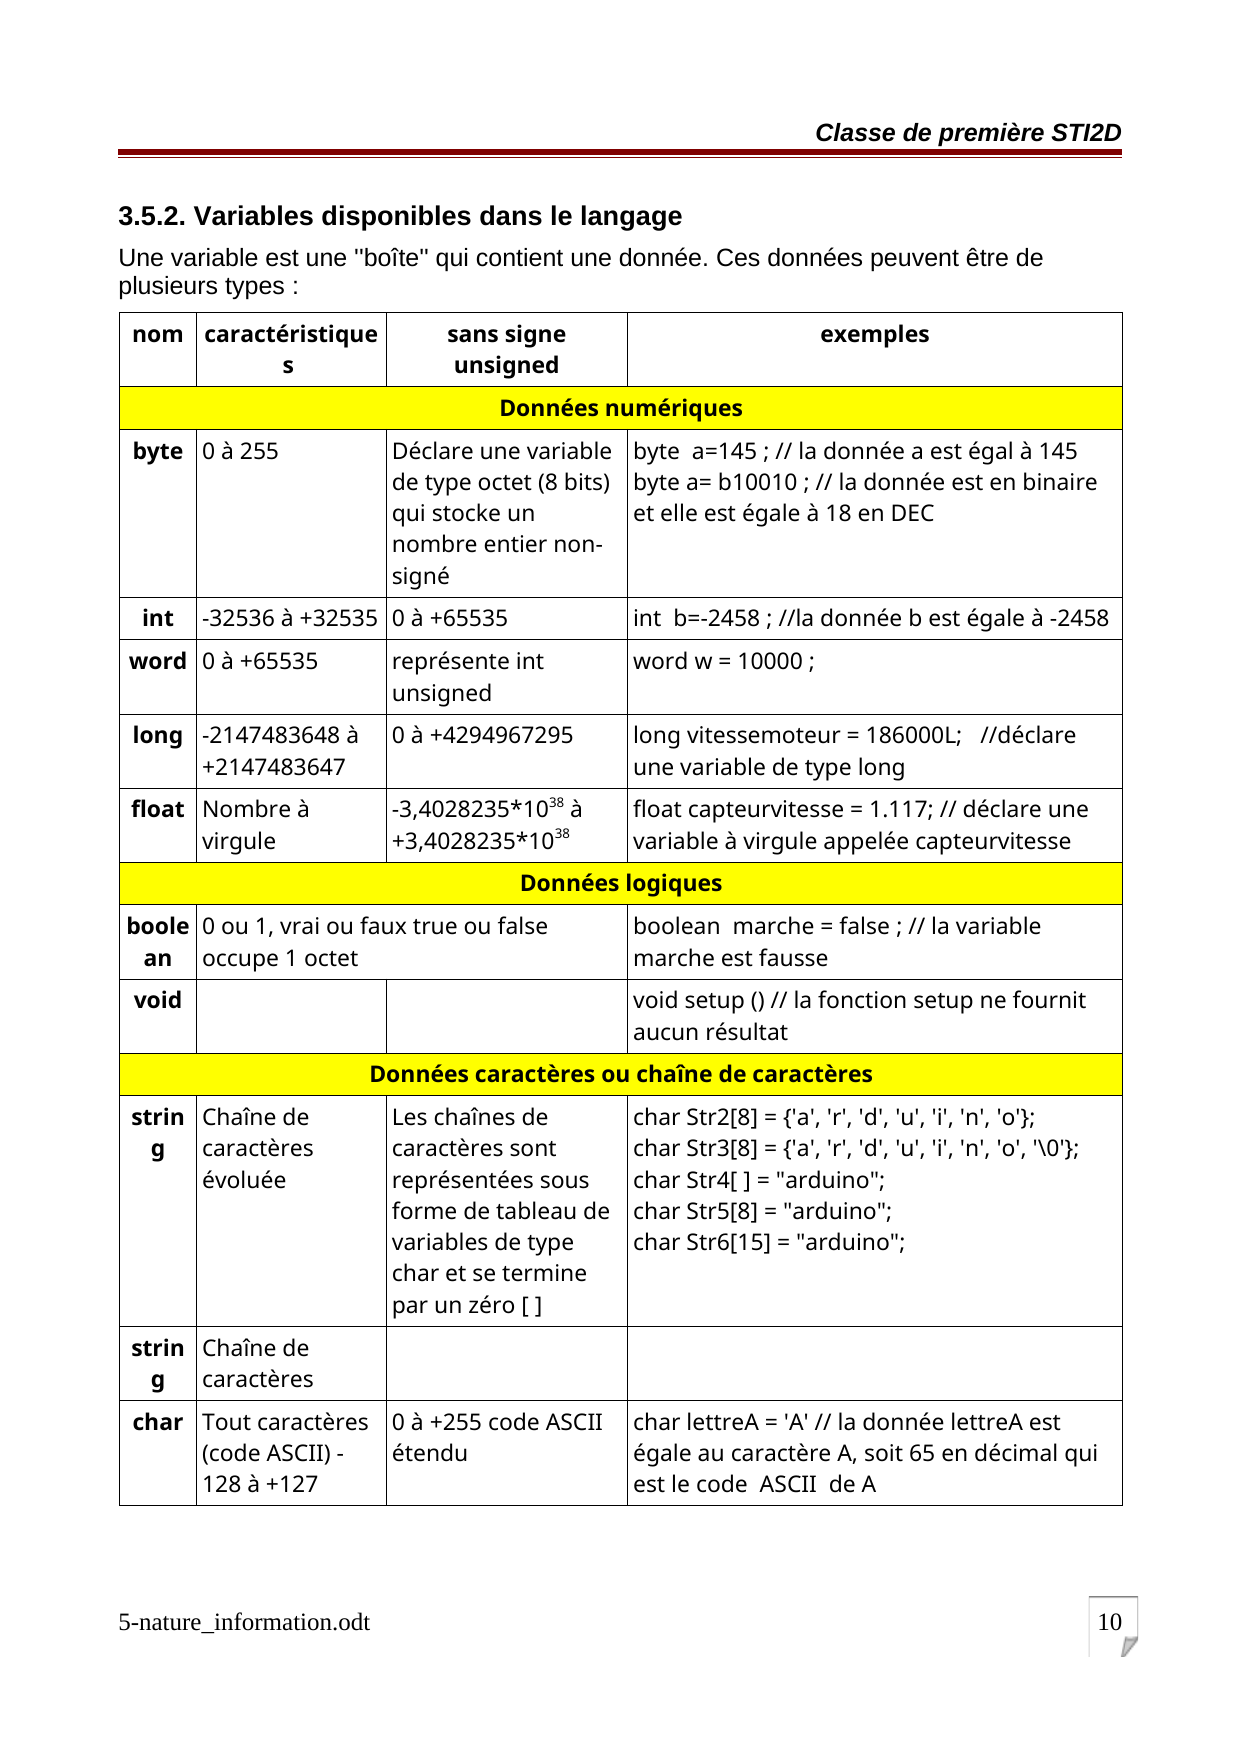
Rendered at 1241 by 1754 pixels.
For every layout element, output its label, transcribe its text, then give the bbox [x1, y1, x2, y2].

table_cell [628, 1327, 1122, 1400]
table_cell char Str2[8] = {'a', 'r', 'd', 'u', 'i', 'n', 'o'}; char Str3[8] = {'a', 'r', 'd', 'u', 'i', 'n', 'o', '\0'}; char Str4[ ] = "arduino"; char Str5[8] = "arduino"; char Str6[15] = "arduino"; [628, 1096, 1122, 1326]
table_cell [387, 980, 627, 1052]
table_cell [197, 980, 386, 1052]
table_cell char [120, 1401, 196, 1505]
table_header sans signe unsigned [387, 313, 627, 386]
table_cell Nombre à virgule [197, 789, 386, 862]
table_cell -32536 à +32535 [197, 598, 386, 639]
table_cell représente int unsigned [387, 640, 627, 713]
table_cell 0 à 255 [197, 430, 386, 597]
table_cell Données logiques [120, 863, 1122, 904]
table_cell 0 à +255 code ASCII étendu [387, 1401, 627, 1505]
table_cell boolean marche = false ; // la variable marche est fausse [628, 905, 1122, 978]
table_cell void setup () // la fonction setup ne fournit aucun résultat [628, 980, 1122, 1052]
subtitle 3.5.2. Variables disponibles dans le langage [118, 199, 1122, 231]
table_cell void [120, 980, 196, 1052]
table_cell Données numériques [120, 387, 1122, 429]
table_cell float capteurvitesse = 1.117; // déclare une variable à virgule appelée capteurvitesse [628, 789, 1122, 862]
table_cell Chaîne de caractères [197, 1327, 386, 1400]
table_cell Les chaînes de caractères sont représentées sous forme de tableau de variables de type char et se termine par un zéro [ ] [387, 1096, 627, 1326]
table_header nom [120, 313, 196, 386]
table_cell boolean [120, 905, 196, 978]
table_cell Données caractères ou chaîne de caractères [120, 1054, 1122, 1095]
table_cell float [120, 789, 196, 862]
text Une variable est une ''boîte'' qui contient une donnée. Ces données peuvent être de plusieurs types : [118, 243, 1122, 300]
table_header exemples [628, 313, 1122, 386]
table_cell byte a=145 ; // la donnée a est égal à 145 byte a= b10010 ; // la donnée est en binaire et elle est égale à 18 en DEC [628, 430, 1122, 597]
table_cell long [120, 715, 196, 787]
table_cell -3,4028235*1038 à +3,4028235*1038 [387, 789, 627, 862]
table_cell Déclare une variable de type octet (8 bits) qui stocke un nombre entier non-signé [387, 430, 627, 597]
table_cell char lettreA = 'A' // la donnée lettreA est égale au caractère A, soit 65 en décimal qui est le code ASCII de A [628, 1401, 1122, 1505]
table_cell 0 à +65535 [387, 598, 627, 639]
table_cell [387, 1327, 627, 1400]
table_cell string [120, 1096, 196, 1326]
table_cell Tout caractères (code ASCII) -128 à +127 [197, 1401, 386, 1505]
table_cell long vitessemoteur = 186000L; //déclare une variable de type long [628, 715, 1122, 787]
table_cell 0 à +65535 [197, 640, 386, 713]
table_cell word [120, 640, 196, 713]
table_cell 0 ou 1, vrai ou faux true ou false occupe 1 octet [197, 905, 627, 978]
table_cell word w = 10000 ; [628, 640, 1122, 713]
table_cell int b=-2458 ; //la donnée b est égale à -2458 [628, 598, 1122, 639]
table_header caractéristiques [197, 313, 386, 386]
table_cell string [120, 1327, 196, 1400]
table_cell int [120, 598, 196, 639]
table_cell Chaîne de caractères évoluée [197, 1096, 386, 1326]
table_cell byte [120, 430, 196, 597]
table_cell -2147483648 à +2147483647 [197, 715, 386, 787]
table_cell 0 à +4294967295 [387, 715, 627, 787]
